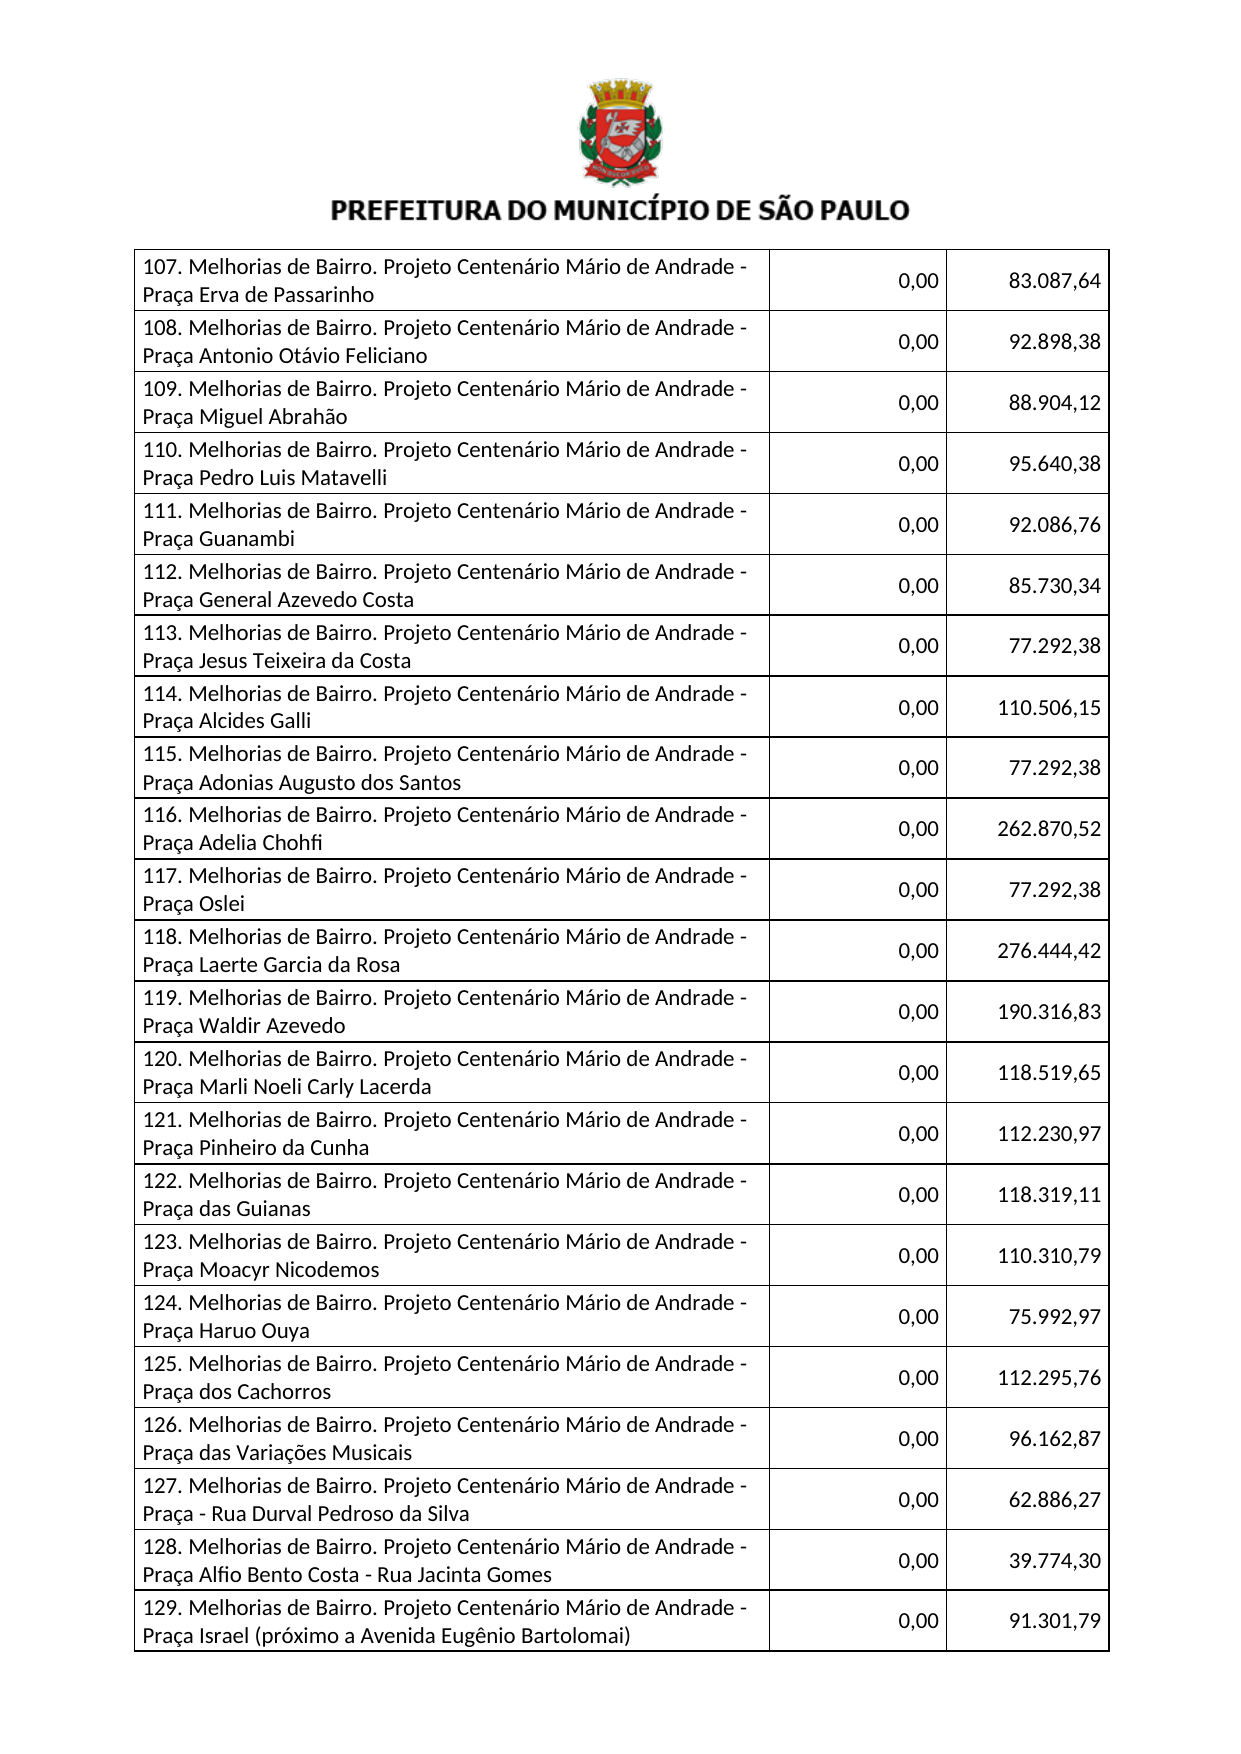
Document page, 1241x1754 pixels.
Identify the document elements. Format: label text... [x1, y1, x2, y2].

table_cell 125. Melhorias de Bairro. Projeto Centenário Mário de Andrade - Praça dos Cachorros [135, 1347, 769, 1407]
table_cell 118.319,11 [947, 1165, 1108, 1224]
table_cell 110. Melhorias de Bairro. Projeto Centenário Mário de Andrade - Praça Pedro Luis Matavelli [135, 433, 769, 492]
table_cell 0,00 [770, 494, 946, 553]
table_cell 0,00 [770, 1408, 946, 1467]
table_cell 276.444,42 [947, 921, 1108, 980]
table_cell 117. Melhorias de Bairro. Projeto Centenário Mário de Andrade - Praça Oslei [135, 860, 769, 919]
table_cell 0,00 [770, 616, 946, 675]
table_cell 91.301,79 [947, 1591, 1108, 1650]
table_cell 114. Melhorias de Bairro. Projeto Centenário Mário de Andrade - Praça Alcides Galli [135, 677, 769, 736]
table_cell 118.519,65 [947, 1043, 1108, 1102]
table_cell 0,00 [770, 1165, 946, 1224]
table_cell 39.774,30 [947, 1530, 1108, 1589]
table_cell 77.292,38 [947, 616, 1108, 675]
table_cell 0,00 [770, 311, 946, 371]
table_cell 0,00 [770, 1347, 946, 1407]
table_cell 95.640,38 [947, 433, 1108, 492]
table_cell 128. Melhorias de Bairro. Projeto Centenário Mário de Andrade - Praça Alfio Bento Costa - Rua Jacinta Gomes [135, 1530, 769, 1589]
table_cell 0,00 [770, 1103, 946, 1163]
table_cell 0,00 [770, 860, 946, 919]
table_cell 77.292,38 [947, 860, 1108, 919]
table_cell 0,00 [770, 1286, 946, 1346]
table_cell 190.316,83 [947, 982, 1108, 1041]
table_cell 110.310,79 [947, 1225, 1108, 1285]
table_cell 0,00 [770, 738, 946, 797]
table_cell 108. Melhorias de Bairro. Projeto Centenário Mário de Andrade - Praça Antonio Otávio Feliciano [135, 311, 769, 371]
table_cell 111. Melhorias de Bairro. Projeto Centenário Mário de Andrade - Praça Guanambi [135, 494, 769, 553]
table_cell 262.870,52 [947, 799, 1108, 858]
table_cell 0,00 [770, 799, 946, 858]
table_cell 118. Melhorias de Bairro. Projeto Centenário Mário de Andrade - Praça Laerte Garcia da Rosa [135, 921, 769, 980]
table_cell 0,00 [770, 433, 946, 492]
table_cell 92.086,76 [947, 494, 1108, 553]
table_cell 0,00 [770, 677, 946, 736]
table_cell 121. Melhorias de Bairro. Projeto Centenário Mário de Andrade - Praça Pinheiro da Cunha [135, 1103, 769, 1163]
table_cell 126. Melhorias de Bairro. Projeto Centenário Mário de Andrade - Praça das Variações Musicais [135, 1408, 769, 1467]
table_cell 0,00 [770, 372, 946, 432]
table_cell 129. Melhorias de Bairro. Projeto Centenário Mário de Andrade - Praça Israel (próximo a Avenida Eugênio Bartolomai) [135, 1591, 769, 1650]
table_cell 88.904,12 [947, 372, 1108, 432]
table_cell 110.506,15 [947, 677, 1108, 736]
table_cell 75.992,97 [947, 1286, 1108, 1346]
table_cell 127. Melhorias de Bairro. Projeto Centenário Mário de Andrade - Praça - Rua Durval Pedroso da Silva [135, 1469, 769, 1528]
table_cell 112.295,76 [947, 1347, 1108, 1407]
table_cell 122. Melhorias de Bairro. Projeto Centenário Mário de Andrade - Praça das Guianas [135, 1165, 769, 1224]
table_cell 96.162,87 [947, 1408, 1108, 1467]
table_cell 92.898,38 [947, 311, 1108, 371]
table_cell 0,00 [770, 921, 946, 980]
table_cell 115. Melhorias de Bairro. Projeto Centenário Mário de Andrade - Praça Adonias Augusto dos Santos [135, 738, 769, 797]
table_cell 109. Melhorias de Bairro. Projeto Centenário Mário de Andrade - Praça Miguel Abrahão [135, 372, 769, 432]
table_cell 0,00 [770, 1530, 946, 1589]
table_cell 0,00 [770, 555, 946, 614]
table_cell 0,00 [770, 1469, 946, 1528]
table_cell 0,00 [770, 250, 946, 310]
table_cell 119. Melhorias de Bairro. Projeto Centenário Mário de Andrade - Praça Waldir Azevedo [135, 982, 769, 1041]
table_cell 62.886,27 [947, 1469, 1108, 1528]
table_cell 120. Melhorias de Bairro. Projeto Centenário Mário de Andrade - Praça Marli Noeli Carly Lacerda [135, 1043, 769, 1102]
table_cell 107. Melhorias de Bairro. Projeto Centenário Mário de Andrade - Praça Erva de Passarinho [135, 250, 769, 310]
table_cell 123. Melhorias de Bairro. Projeto Centenário Mário de Andrade - Praça Moacyr Nicodemos [135, 1225, 769, 1285]
table_cell 113. Melhorias de Bairro. Projeto Centenário Mário de Andrade - Praça Jesus Teixeira da Costa [135, 616, 769, 675]
table_cell 0,00 [770, 1043, 946, 1102]
table_cell 83.087,64 [947, 250, 1108, 310]
table_cell 85.730,34 [947, 555, 1108, 614]
table_cell 112. Melhorias de Bairro. Projeto Centenário Mário de Andrade - Praça General Azevedo Costa [135, 555, 769, 614]
table_cell 0,00 [770, 1225, 946, 1285]
table_cell 112.230,97 [947, 1103, 1108, 1163]
table_cell 0,00 [770, 982, 946, 1041]
table_cell 124. Melhorias de Bairro. Projeto Centenário Mário de Andrade - Praça Haruo Ouya [135, 1286, 769, 1346]
table_cell 0,00 [770, 1591, 946, 1650]
table_cell 77.292,38 [947, 738, 1108, 797]
table_cell 116. Melhorias de Bairro. Projeto Centenário Mário de Andrade - Praça Adelia Chohfi [135, 799, 769, 858]
